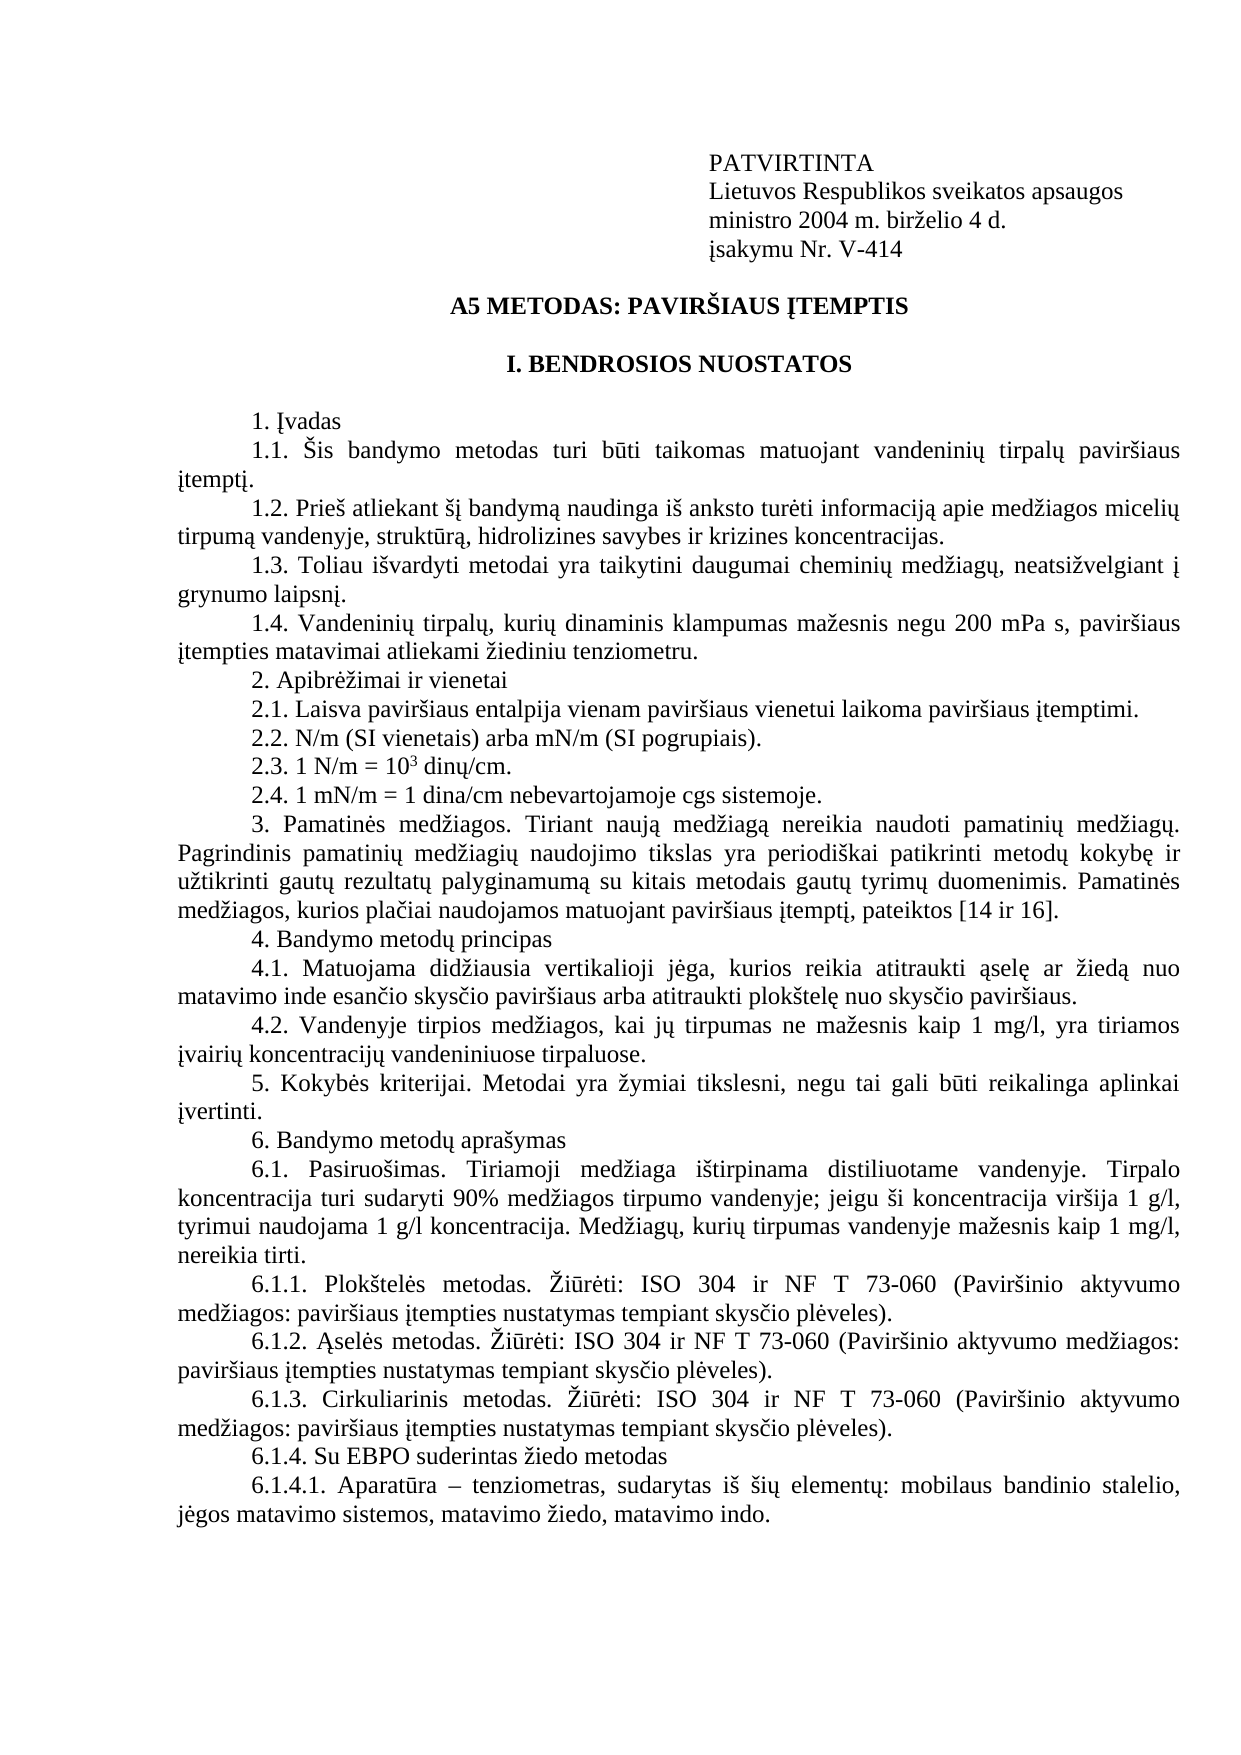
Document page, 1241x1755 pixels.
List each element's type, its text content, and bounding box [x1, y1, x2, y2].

text 6.1.4. Su EBPO suderintas žiedo metodas [177, 1441, 1181, 1470]
text 2.3. 1 N/m = 103 dinų/cm. [177, 751, 1181, 780]
text 2.1. Laisva paviršiaus entalpija vienam paviršiaus vienetui laikoma paviršiaus įtemptimi. [177, 694, 1181, 723]
text 1. Įvadas [177, 406, 1181, 435]
text 3. Pamatinės medžiagos. Tiriant naują medžiagą nereikia naudoti pamatinių medžiagų. Pagrindinis pamatinių medžiagių naudojimo tikslas yra periodiškai patikrinti metodų kokybę ir užtikrinti gautų rezultatų palyginamumą su kitais metodais gautų tyrimų duomenimis. Pamatinės medžiagos, kurios plačiai naudojamos matuojant paviršiaus įtemptį, pateiktos [14 ir 16]. [177, 809, 1181, 924]
text 4. Bandymo metodų principas [177, 924, 1181, 953]
text 1.1. Šis bandymo metodas turi būti taikomas matuojant vandeninių tirpalų paviršiaus įtemptį. [177, 435, 1181, 493]
text I. BENDROSIOS NUOSTATOS [177, 349, 1181, 378]
text 4.2. Vandenyje tirpios medžiagos, kai jų tirpumas ne mažesnis kaip 1 mg/l, yra tiriamos įvairių koncentracijų vandeniniuose tirpaluose. [177, 1010, 1181, 1068]
text 2. Apibrėžimai ir vienetai [177, 665, 1181, 694]
text 6.1.2. Ąselės metodas. Žiūrėti: ISO 304 ir NF T 73-060 (Paviršinio aktyvumo medžiagos: paviršiaus įtempties nustatymas tempiant skysčio plėveles). [177, 1326, 1181, 1384]
text A5 METODAS: PAVIRŠIAUS ĮTEMPTIS [177, 291, 1181, 320]
text 2.4. 1 mN/m = 1 dina/cm nebevartojamoje cgs sistemoje. [177, 780, 1181, 809]
text 6.1.1. Plokštelės metodas. Žiūrėti: ISO 304 ir NF T 73-060 (Paviršinio aktyvumo medžiagos: paviršiaus įtempties nustatymas tempiant skysčio plėveles). [177, 1269, 1181, 1326]
text 6. Bandymo metodų aprašymas [177, 1125, 1181, 1154]
text 6.1. Pasiruošimas. Tiriamoji medžiaga ištirpinama distiliuotame vandenyje. Tirpalo koncentracija turi sudaryti 90% medžiagos tirpumo vandenyje; jeigu ši koncentracija viršija 1 g/l, tyrimui naudojama 1 g/l koncentracija. Medžiagų, kurių tirpumas vandenyje mažesnis kaip 1 mg/l, nereikia tirti. [177, 1154, 1181, 1269]
text įsakymu Nr. V-414 [177, 234, 1181, 263]
text 1.3. Toliau išvardyti metodai yra taikytini daugumai cheminių medžiagų, neatsižvelgiant į grynumo laipsnį. [177, 550, 1181, 608]
text ministro 2004 m. birželio 4 d. [177, 205, 1181, 234]
text 5. Kokybės kriterijai. Metodai yra žymiai tikslesni, negu tai gali būti reikalinga aplinkai įvertinti. [177, 1068, 1181, 1125]
text 4.1. Matuojama didžiausia vertikalioji jėga, kurios reikia atitraukti ąselę ar žiedą nuo matavimo inde esančio skysčio paviršiaus arba atitraukti plokštelę nuo skysčio paviršiaus. [177, 953, 1181, 1010]
text 6.1.4.1. Aparatūra – tenziometras, sudarytas iš šių elementų: mobilaus bandinio stalelio, jėgos matavimo sistemos, matavimo žiedo, matavimo indo. [177, 1470, 1181, 1528]
text PATVIRTINTA [177, 148, 1181, 176]
text 2.2. N/m (SI vienetais) arba mN/m (SI pogrupiais). [177, 723, 1181, 751]
text Lietuvos Respublikos sveikatos apsaugos [177, 176, 1181, 205]
text 1.4. Vandeninių tirpalų, kurių dinaminis klampumas mažesnis negu 200 mPa s, paviršiaus įtempties matavimai atliekami žiediniu tenziometru. [177, 608, 1181, 665]
text 1.2. Prieš atliekant šį bandymą naudinga iš anksto turėti informaciją apie medžiagos micelių tirpumą vandenyje, struktūrą, hidrolizines savybes ir krizines koncentracijas. [177, 493, 1181, 550]
text 6.1.3. Cirkuliarinis metodas. Žiūrėti: ISO 304 ir NF T 73-060 (Paviršinio aktyvumo medžiagos: paviršiaus įtempties nustatymas tempiant skysčio plėveles). [177, 1384, 1181, 1441]
